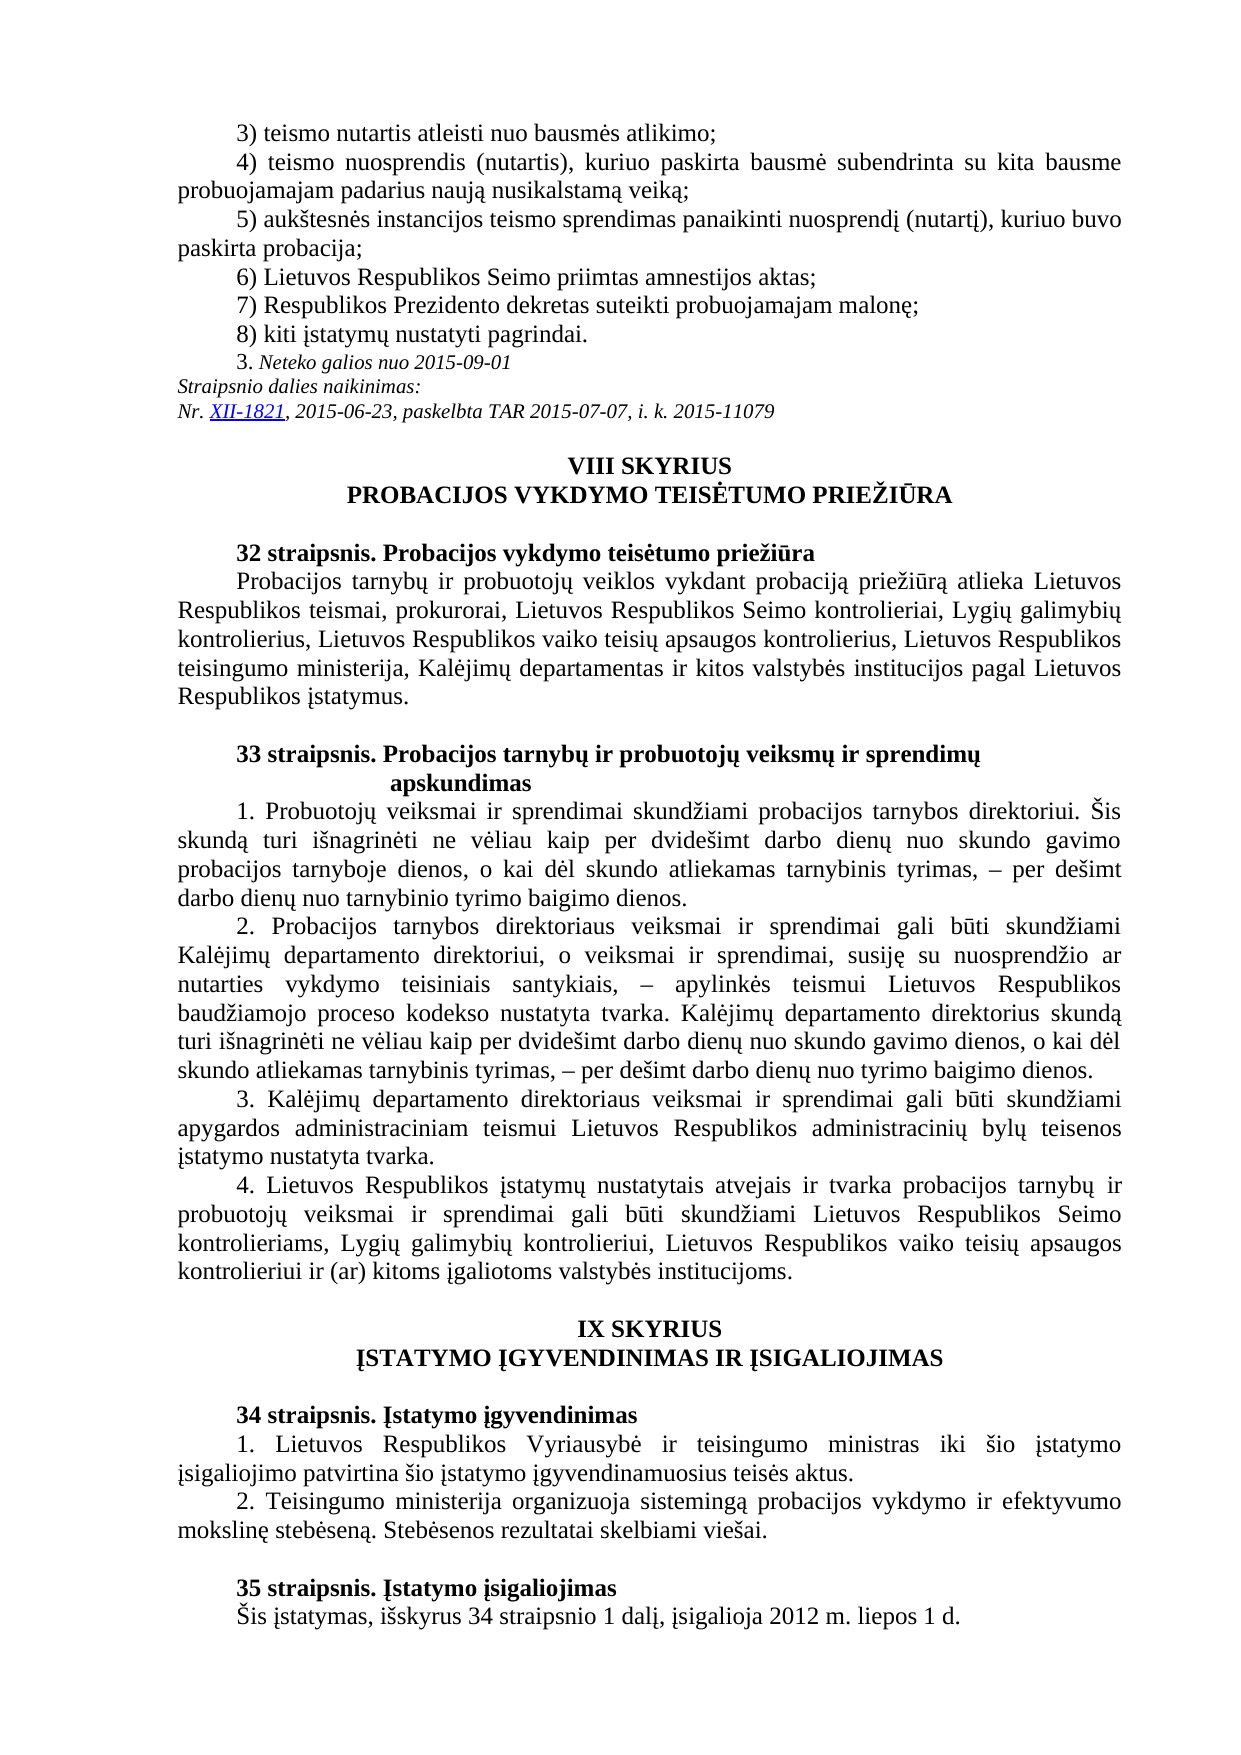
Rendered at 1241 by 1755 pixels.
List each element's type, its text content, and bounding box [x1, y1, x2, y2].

text 1. Lietuvos Respublikos Vyriausybė ir teisingumo ministras iki šio įstatymo įsigaliojimo patvirtina šio įstatymo įgyvendinamuosius teisės aktus. [177, 1429, 1122, 1486]
text 35 straipsnis. Įstatymo įsigaliojimas [177, 1573, 1122, 1601]
text 3. Kalėjimų departamento direktoriaus veiksmai ir sprendimai gali būti skundžiami apygardos administraciniam teismui Lietuvos Respublikos administracinių bylų teisenos įstatymo nustatyta tvarka. [177, 1084, 1122, 1170]
text 34 straipsnis. Įstatymo įgyvendinimas [177, 1400, 1122, 1429]
text 8) kiti įstatymų nustatyti pagrindai. [177, 319, 1122, 348]
text VIII SKYRIUS [177, 451, 1122, 480]
text Nr. XII-1821, 2015-06-23, paskelbta TAR 2015-07-07, i. k. 2015-11079 [177, 398, 1122, 423]
text 2. Probacijos tarnybos direktoriaus veiksmai ir sprendimai gali būti skundžiami Kalėjimų departamento direktoriui, o veiksmai ir sprendimai, susiję su nuosprendžio ar nutarties vykdymo teisiniais santykiais, – apylinkės teismui Lietuvos Respublikos baudžiamojo proceso kodekso nustatyta tvarka. Kalėjimų departamento direktorius skundą turi išnagrinėti ne vėliau kaip per dvidešimt darbo dienų nuo skundo gavimo dienos, o kai dėl skundo atliekamas tarnybinis tyrimas, – per dešimt darbo dienų nuo tyrimo baigimo dienos. [177, 911, 1122, 1084]
text Straipsnio dalies naikinimas: [177, 374, 1122, 398]
text 7) Respublikos Prezidento dekretas suteikti probuojamajam malonę; [177, 291, 1122, 319]
text 3) teismo nutartis atleisti nuo bausmės atlikimo; [177, 118, 1122, 147]
text ĮSTATYMO ĮGYVENDINIMAS IR ĮSIGALIOJIMAS [177, 1343, 1122, 1371]
text 33 straipsnis. Probacijos tarnybų ir probuotojų veiksmų ir sprendimų apskundimas [236, 739, 1122, 796]
text 1. Probuotojų veiksmai ir sprendimai skundžiami probacijos tarnybos direktoriui. Šis skundą turi išnagrinėti ne vėliau kaip per dvidešimt darbo dienų nuo skundo gavimo probacijos tarnyboje dienos, o kai dėl skundo atliekamas tarnybinis tyrimas, – per dešimt darbo dienų nuo tarnybinio tyrimo baigimo dienos. [177, 796, 1122, 911]
text 3. Neteko galios nuo 2015-09-01 [177, 348, 1122, 374]
text Šis įstatymas, išskyrus 34 straipsnio 1 dalį, įsigalioja 2012 m. liepos 1 d. [177, 1601, 1122, 1630]
text PROBACIJOS VYKDYMO TEISĖTUMO PRIEŽIŪRA [177, 480, 1122, 509]
text 4) teismo nuosprendis (nutartis), kuriuo paskirta bausmė subendrinta su kita bausme probuojamajam padarius naują nusikalstamą veiką; [177, 147, 1122, 204]
text 4. Lietuvos Respublikos įstatymų nustatytais atvejais ir tvarka probacijos tarnybų ir probuotojų veiksmai ir sprendimai gali būti skundžiami Lietuvos Respublikos Seimo kontrolieriams, Lygių galimybių kontrolieriui, Lietuvos Respublikos vaiko teisių apsaugos kontrolieriui ir (ar) kitoms įgaliotoms valstybės institucijoms. [177, 1170, 1122, 1285]
text Probacijos tarnybų ir probuotojų veiklos vykdant probaciją priežiūrą atlieka Lietuvos Respublikos teismai, prokurorai, Lietuvos Respublikos Seimo kontrolieriai, Lygių galimybių kontrolierius, Lietuvos Respublikos vaiko teisių apsaugos kontrolierius, Lietuvos Respublikos teisingumo ministerija, Kalėjimų departamentas ir kitos valstybės institucijos pagal Lietuvos Respublikos įstatymus. [177, 566, 1122, 710]
text 32 straipsnis. Probacijos vykdymo teisėtumo priežiūra [177, 538, 1122, 566]
text 2. Teisingumo ministerija organizuoja sistemingą probacijos vykdymo ir efektyvumo mokslinę stebėseną. Stebėsenos rezultatai skelbiami viešai. [177, 1486, 1122, 1544]
text IX SKYRIUS [177, 1314, 1122, 1343]
text 6) Lietuvos Respublikos Seimo priimtas amnestijos aktas; [177, 262, 1122, 291]
text 5) aukštesnės instancijos teismo sprendimas panaikinti nuosprendį (nutartį), kuriuo buvo paskirta probacija; [177, 204, 1122, 262]
